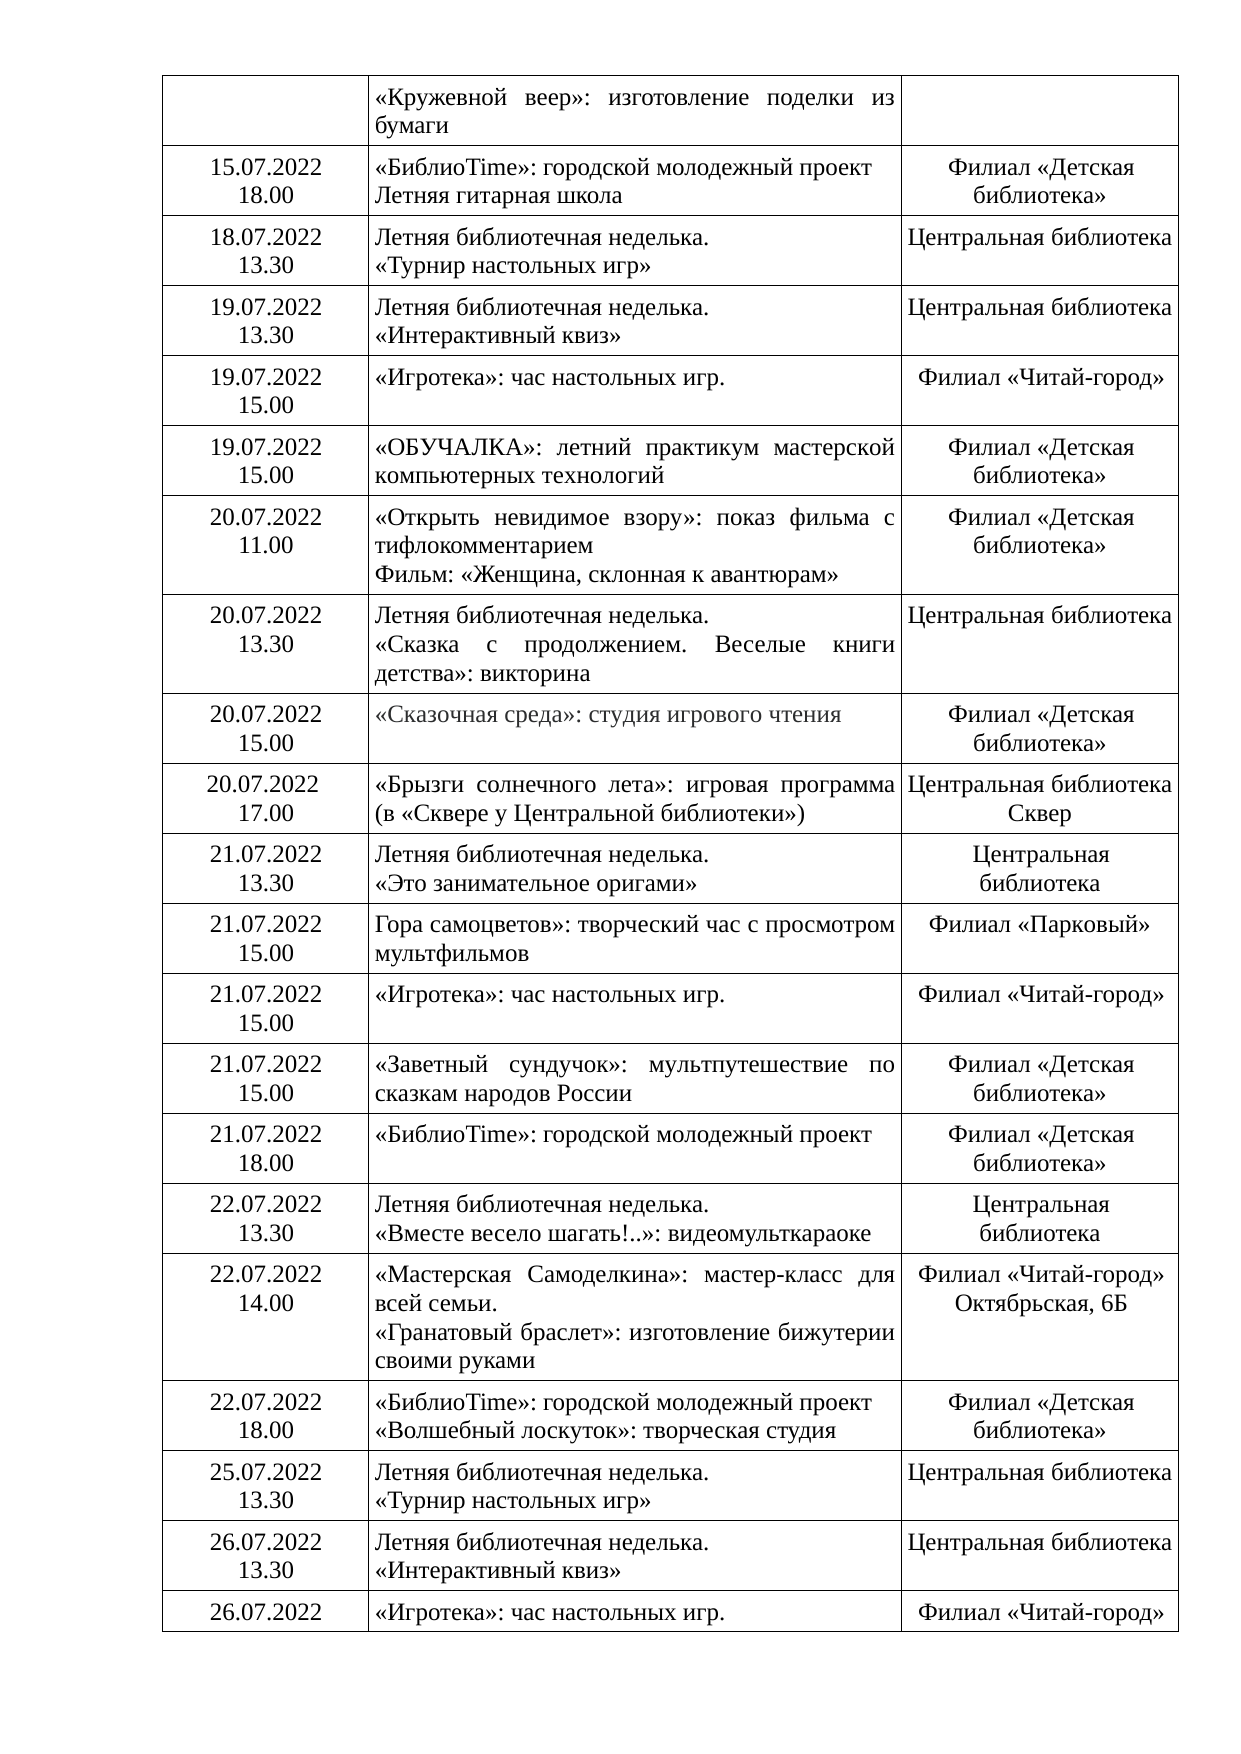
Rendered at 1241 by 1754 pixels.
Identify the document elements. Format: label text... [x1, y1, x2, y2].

table_cell Центральная библиотека [902, 1521, 1178, 1590]
table_cell Филиал «Читай-город» [902, 974, 1178, 1042]
table_cell Центральная библиотека Сквер [902, 764, 1178, 832]
table_cell Гора самоцветов»: творческий час с просмотром мультфильмов [369, 904, 901, 972]
table_cell «Игротека»: час настольных игр. [369, 1591, 901, 1631]
table_cell «ОБУЧАЛКА»: летний практикум мастерской компьютерных технологий [369, 426, 901, 495]
table_cell Филиал «Детская библиотека» [902, 1381, 1178, 1450]
table_cell 20.07.2022 17.00 [163, 764, 368, 832]
table_cell 22.07.2022 13.30 [163, 1184, 368, 1252]
table_cell Летняя библиотечная неделька. «Вместе весело шагать!..»: видеомульткараоке [369, 1184, 901, 1252]
table_cell Филиал «Детская библиотека» [902, 146, 1178, 215]
table_cell Летняя библиотечная неделька. «Это занимательное оригами» [369, 834, 901, 902]
table_cell «Брызги солнечного лета»: игровая программа (в «Сквере у Центральной библиотеки») [369, 764, 901, 832]
table_cell 21.07.2022 18.00 [163, 1114, 368, 1182]
table_cell «Кружевной веер»: изготовление поделки из бумаги [369, 76, 901, 145]
table_cell 19.07.2022 15.00 [163, 356, 368, 425]
table_cell [163, 76, 368, 145]
table_cell Филиал «Детская библиотека» [902, 1044, 1178, 1112]
table_cell «БиблиоTime»: городской молодежный проект [369, 1114, 901, 1182]
table_cell 15.07.2022 18.00 [163, 146, 368, 215]
table_cell Летняя библиотечная неделька. «Турнир настольных игр» [369, 1451, 901, 1520]
table_cell Летняя библиотечная неделька. «Интерактивный квиз» [369, 1521, 901, 1590]
table_cell Центральная библиотека [902, 286, 1178, 355]
table_cell 21.07.2022 15.00 [163, 904, 368, 972]
table_cell 26.07.2022 13.30 [163, 1521, 368, 1590]
table_cell 21.07.2022 13.30 [163, 834, 368, 902]
table_cell «БиблиоTime»: городской молодежный проект «Волшебный лоскуток»: творческая студия [369, 1381, 901, 1450]
table_cell Центральная библиотека [902, 834, 1178, 902]
table_cell «Сказочная среда»: студия игрового чтения [369, 694, 901, 762]
table_cell Филиал «Парковый» [902, 904, 1178, 972]
table_cell Филиал «Детская библиотека» [902, 426, 1178, 495]
table_cell 25.07.2022 13.30 [163, 1451, 368, 1520]
table_cell 26.07.2022 [163, 1591, 368, 1631]
table_cell 22.07.2022 14.00 [163, 1254, 368, 1380]
table_cell Центральная библиотека [902, 216, 1178, 285]
table_cell «Мастерская Самоделкина»: мастер-класс для всей семьи. «Гранатовый браслет»: изготовление бижутерии своими руками [369, 1254, 901, 1380]
table_cell 20.07.2022 15.00 [163, 694, 368, 762]
table_cell «Открыть невидимое взору»: показ фильма с тифлокомментарием Фильм: «Женщина, склонная к авантюрам» [369, 496, 901, 594]
table_cell 19.07.2022 15.00 [163, 426, 368, 495]
table_cell 20.07.2022 13.30 [163, 595, 368, 692]
table_cell Филиал «Детская библиотека» [902, 694, 1178, 762]
table_cell Центральная библиотека [902, 595, 1178, 692]
table_cell Центральная библиотека [902, 1184, 1178, 1252]
table_cell 22.07.2022 18.00 [163, 1381, 368, 1450]
table_cell Филиал «Детская библиотека» [902, 496, 1178, 594]
table_cell Филиал «Детская библиотека» [902, 1114, 1178, 1182]
table_cell «Игротека»: час настольных игр. [369, 974, 901, 1042]
table_cell [902, 76, 1178, 145]
table_cell Летняя библиотечная неделька. «Сказка с продолжением. Веселые книги детства»: викторина [369, 595, 901, 692]
table_cell 21.07.2022 15.00 [163, 1044, 368, 1112]
table_cell «Заветный сундучок»: мультпутешествие по сказкам народов России [369, 1044, 901, 1112]
table_cell 18.07.2022 13.30 [163, 216, 368, 285]
table_cell Филиал «Читай-город» [902, 1591, 1178, 1631]
table_cell Филиал «Читай-город» Октябрьская, 6Б [902, 1254, 1178, 1380]
table_cell «БиблиоTime»: городской молодежный проект Летняя гитарная школа [369, 146, 901, 215]
table_cell Летняя библиотечная неделька. «Интерактивный квиз» [369, 286, 901, 355]
table_cell Летняя библиотечная неделька. «Турнир настольных игр» [369, 216, 901, 285]
table_cell «Игротека»: час настольных игр. [369, 356, 901, 425]
table_cell Центральная библиотека [902, 1451, 1178, 1520]
table_cell 20.07.2022 11.00 [163, 496, 368, 594]
table_cell 19.07.2022 13.30 [163, 286, 368, 355]
table_cell Филиал «Читай-город» [902, 356, 1178, 425]
table_cell 21.07.2022 15.00 [163, 974, 368, 1042]
